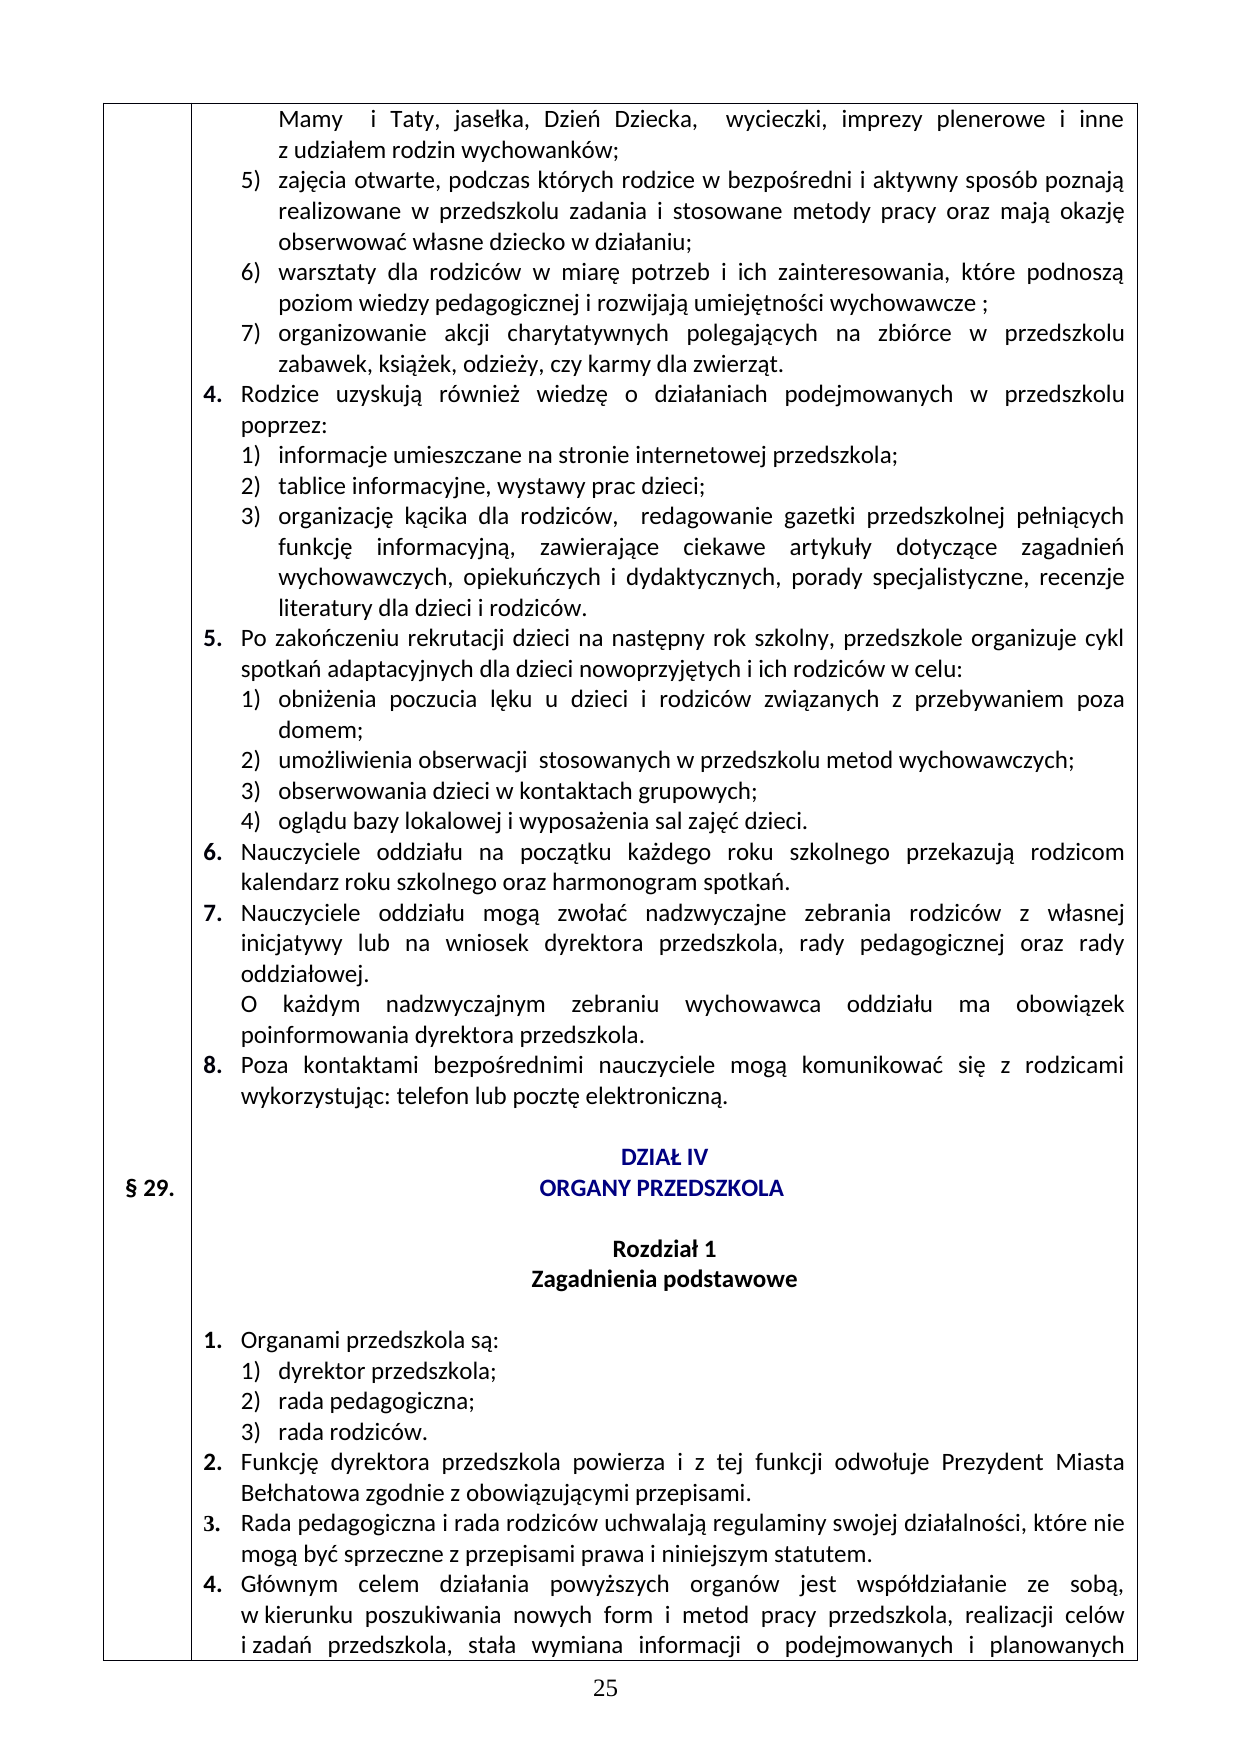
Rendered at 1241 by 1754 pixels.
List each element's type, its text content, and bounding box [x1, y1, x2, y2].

table_header § 29. [104, 104, 191, 1660]
